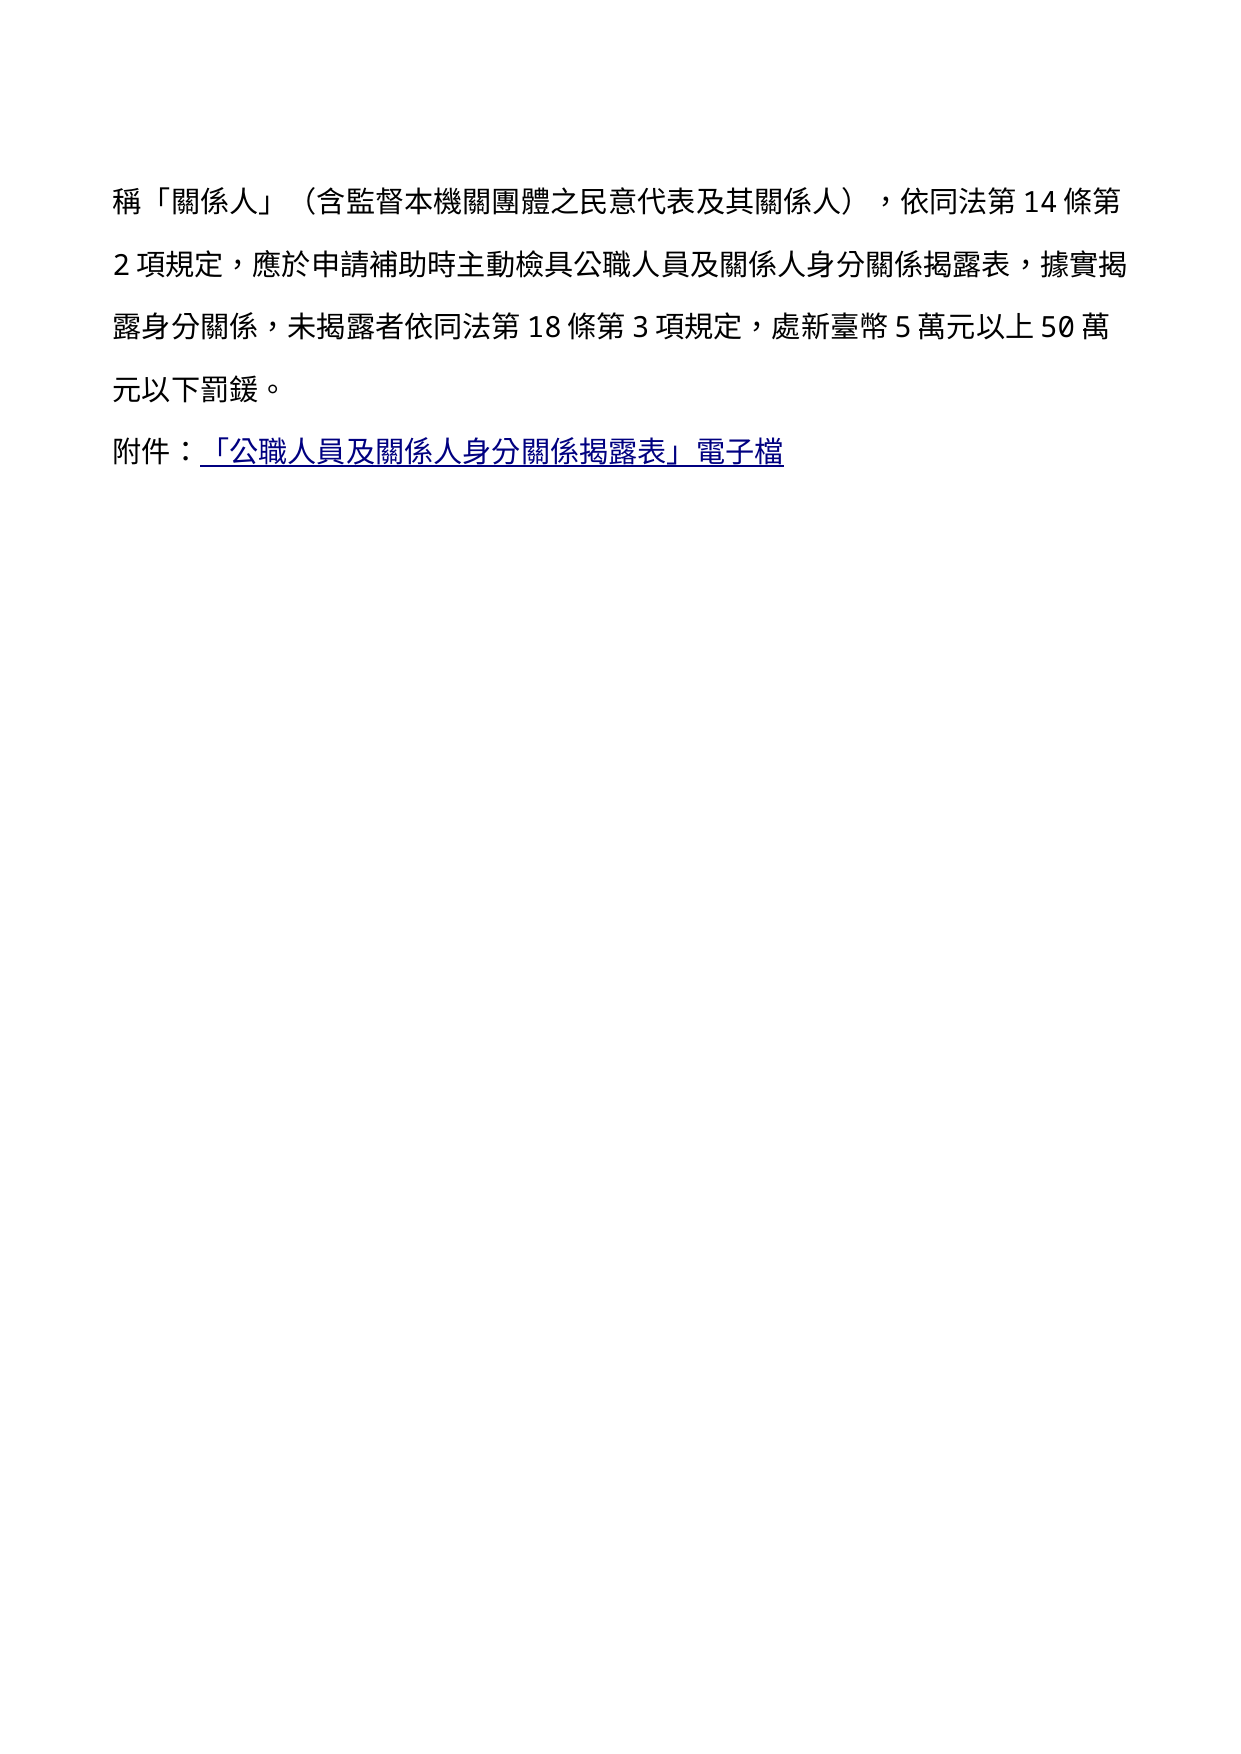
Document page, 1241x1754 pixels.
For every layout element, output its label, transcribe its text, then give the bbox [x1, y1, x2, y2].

text 稱「關係人」（含監督本機關團體之民意代表及其關係人），依同法第14條第2項規定，應於申請補助時主動檢具公職人員及關係人身分關係揭露表，據實揭露身分關係，未揭露者依同法第18條第3項規定，處新臺幣5萬元以上50萬元以下罰鍰。 [112, 158, 1128, 408]
text 附件：「公職人員及關係人身分關係揭露表」電子檔 [112, 408, 1128, 471]
